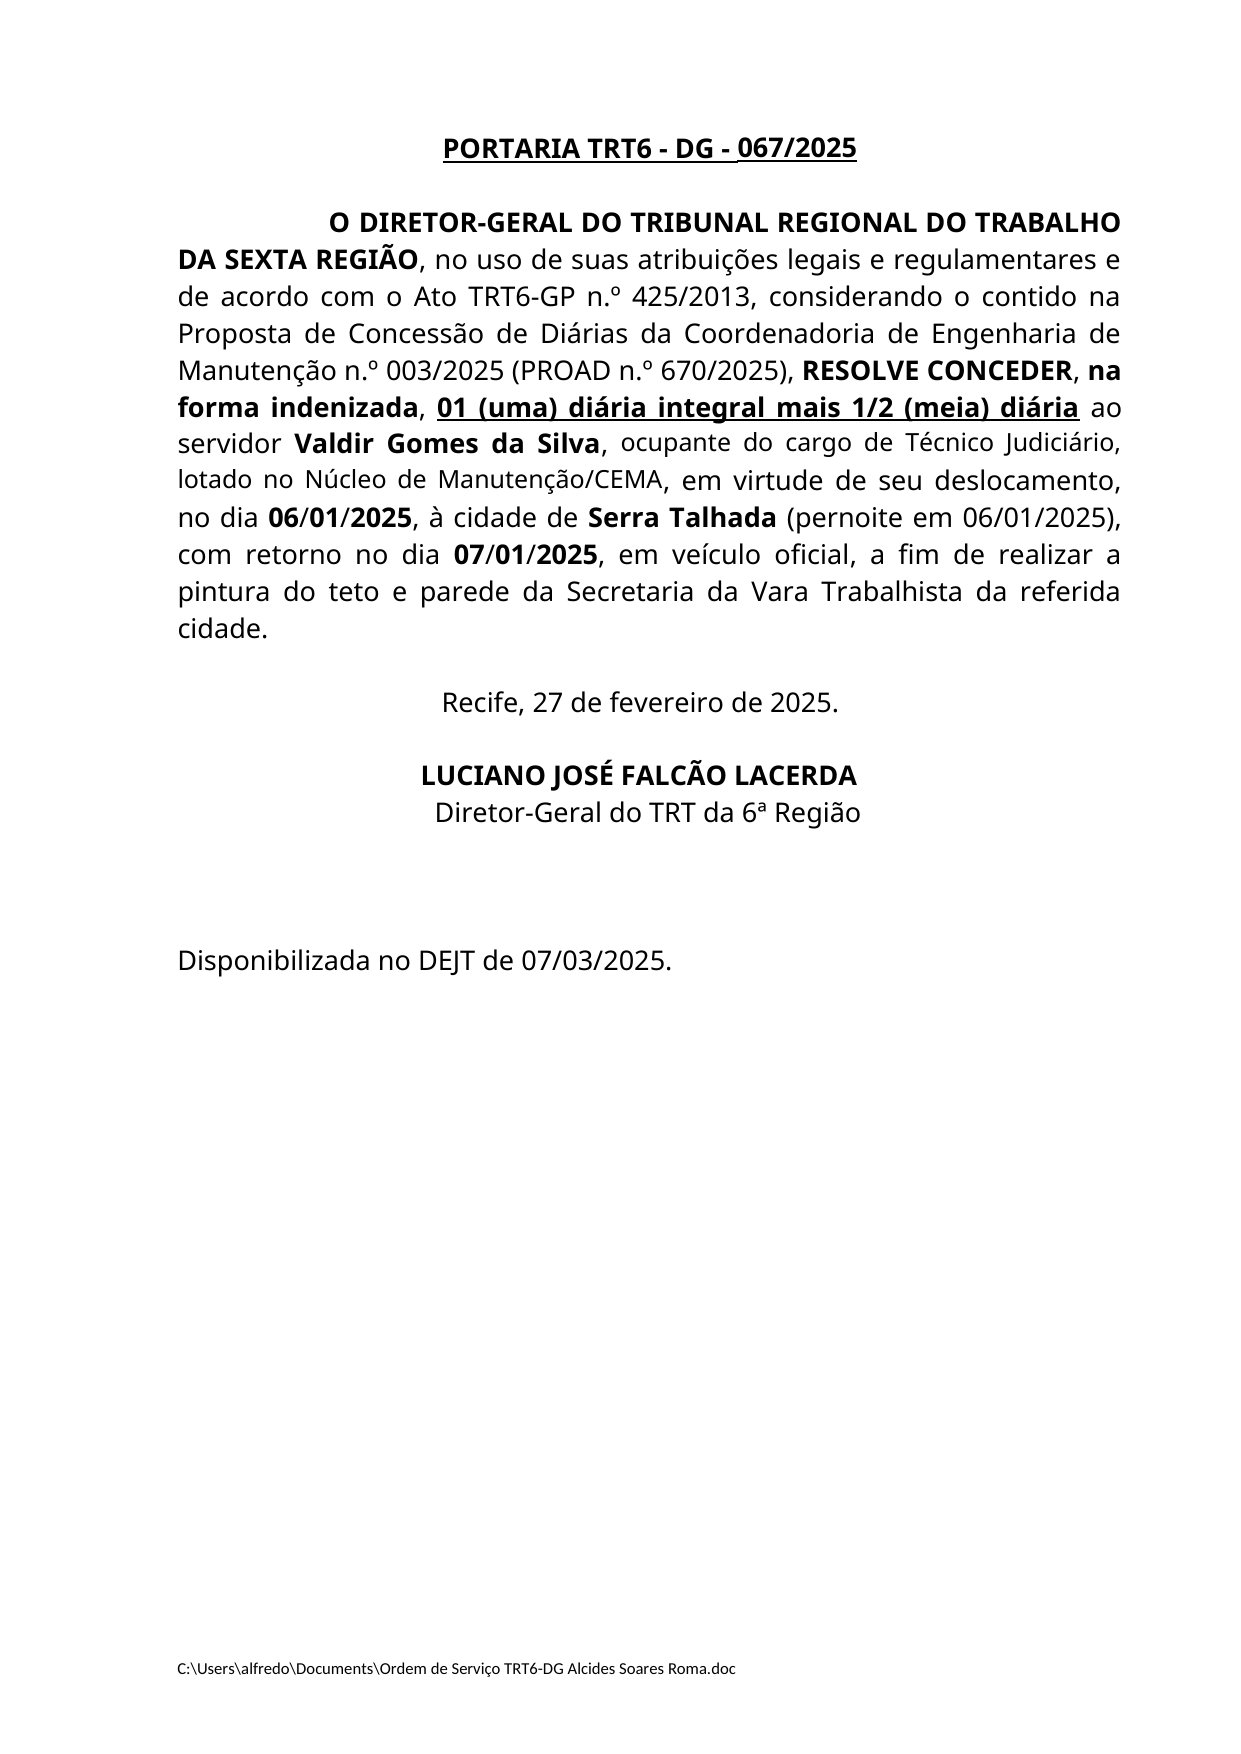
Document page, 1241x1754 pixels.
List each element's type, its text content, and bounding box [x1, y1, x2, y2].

subtitle Recife, 27 de fevereiro de 2025. [177, 683, 1122, 720]
subtitle LUCIANO JOSÉ FALCÃO LACERDA [177, 757, 1122, 794]
subtitle O DIRETOR-GERAL DO TRIBUNAL REGIONAL DO TRABALHO DA SEXTA REGIÃO, no uso de suas atribuições legais e regulamentares e de acordo com o Ato TRT6-GP n.º 425/2013, considerando o contido na Proposta de Concessão de Diárias da Coordenadoria de Engenharia de Manutenção n.º 003/2025 (PROAD n.º 670/2025), RESOLVE CONCEDER, na forma indenizada, 01 (uma) diária integral mais 1/2 (meia) diária ao servidor Valdir Gomes da Silva, ocupante do cargo de Técnico Judiciário, lotado no Núcleo de Manutenção/CEMA, em virtude de seu deslocamento, no dia 06/01/2025, à cidade de Serra Talhada (pernoite em 06/01/2025), com retorno no dia 07/01/2025, em veículo oficial, a fim de realizar a pintura do teto e parede da Secretaria da Vara Trabalhista da referida cidade. [177, 204, 1122, 646]
subtitle Disponibilizada no DEJT de 07/03/2025. [177, 941, 1122, 978]
subtitle PORTARIA TRT6 - DG - 067/2025 [177, 129, 1122, 167]
subtitle Diretor-Geral do TRT da 6ª Região [177, 794, 1122, 831]
